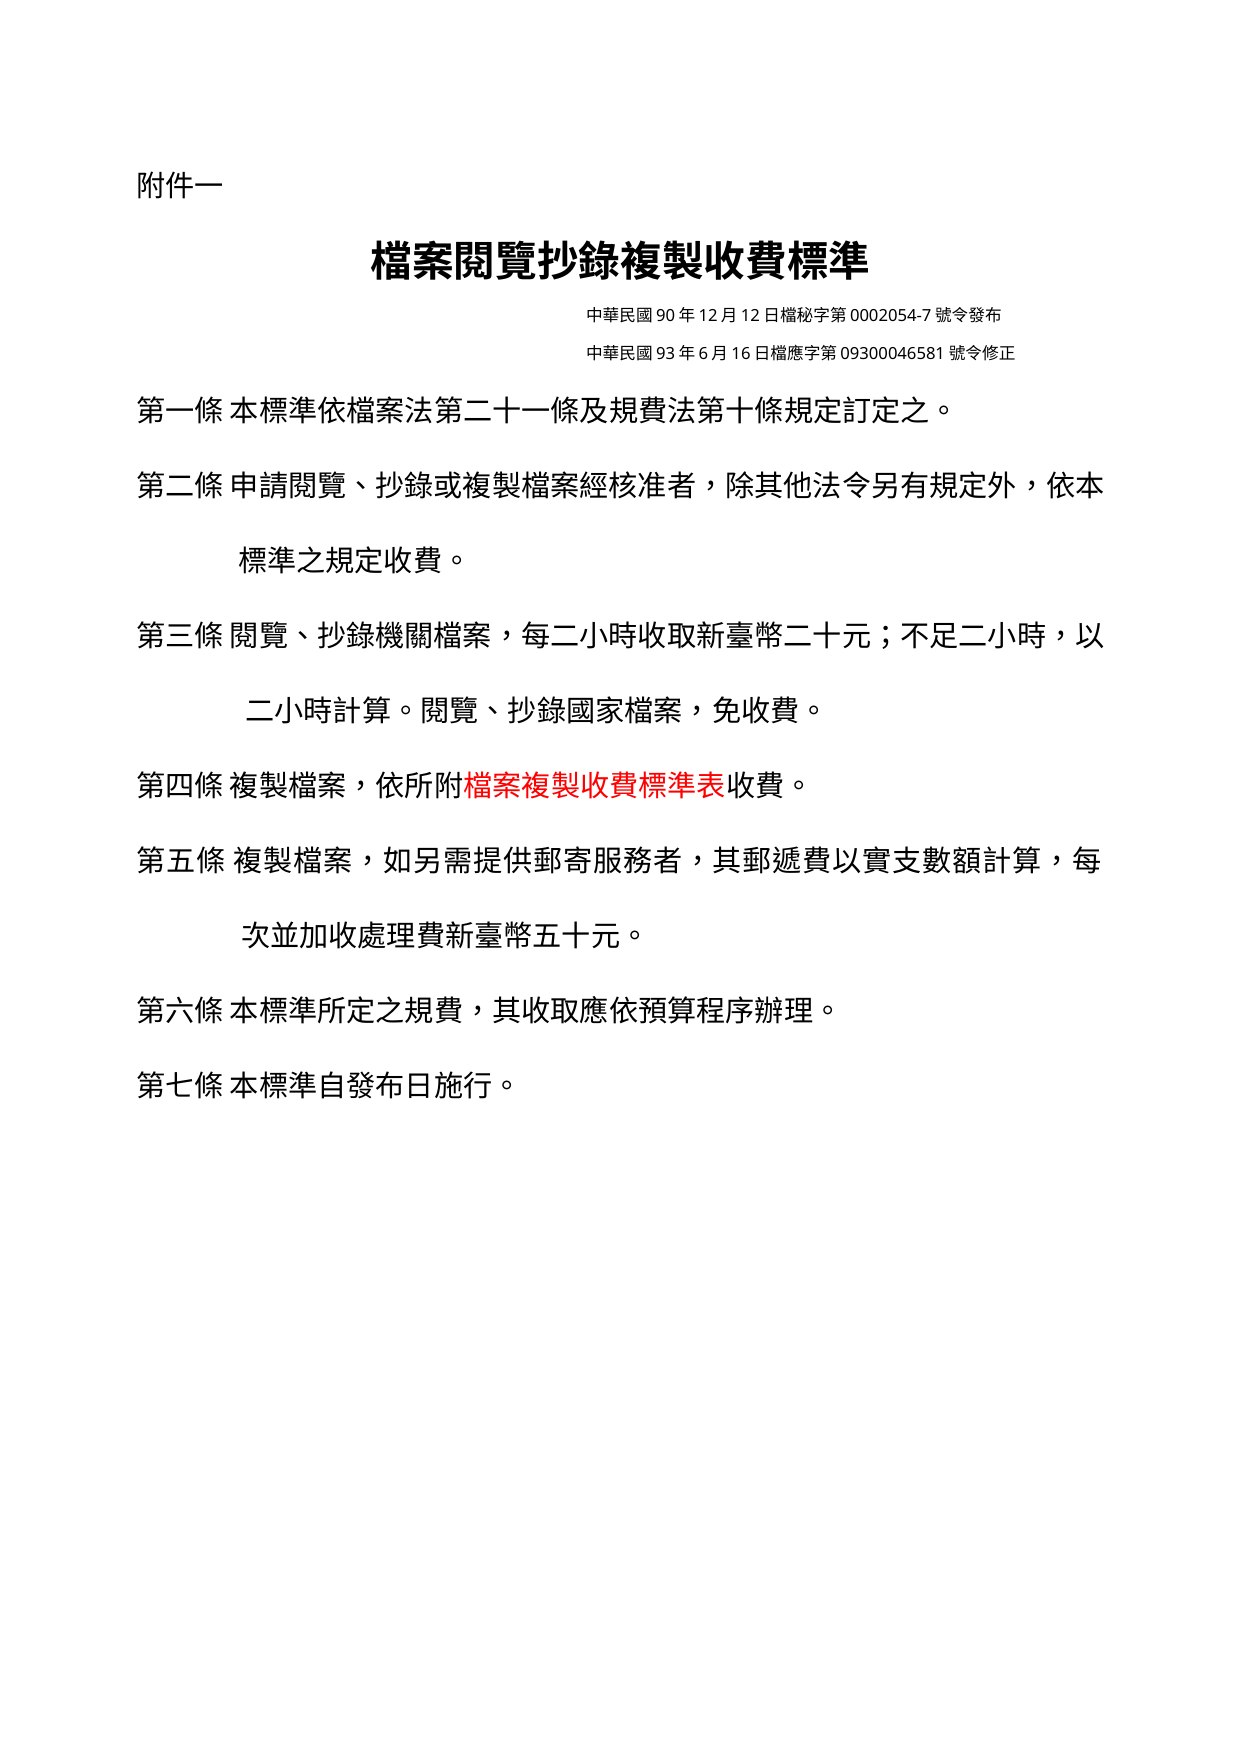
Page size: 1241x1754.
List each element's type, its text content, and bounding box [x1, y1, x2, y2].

text 第四條 複製檔案，依所附檔案複製收費標準表收費。 [136, 746, 1104, 821]
text 第五條 複製檔案，如另需提供郵寄服務者，其郵遞費以實支數額計算，每次並加收處理費新臺幣五十元。 [136, 821, 1104, 971]
text 中華民國90年12月12日檔秘字第0002054-7號令發布 [136, 296, 1104, 333]
text 中華民國93年6月16日檔應字第09300046581號令修正 [136, 333, 1104, 371]
text 第二條 申請閱覽、抄錄或複製檔案經核准者，除其他法令另有規定外，依本標準之規定收費。 [136, 446, 1104, 596]
text 第三條 閱覽、抄錄機關檔案，每二小時收取新臺幣二十元；不足二小時，以二小時計算。閱覽、抄錄國家檔案，免收費。 [136, 596, 1104, 746]
text 第七條 本標準自發布日施行。 [136, 1046, 1104, 1121]
text 附件一 [136, 146, 1104, 221]
text 第一條 本標準依檔案法第二十一條及規費法第十條規定訂定之。 [136, 371, 1104, 446]
text 檔案閱覽抄錄複製收費標準 [136, 221, 1104, 296]
text 第六條 本標準所定之規費，其收取應依預算程序辦理。 [136, 971, 1104, 1046]
